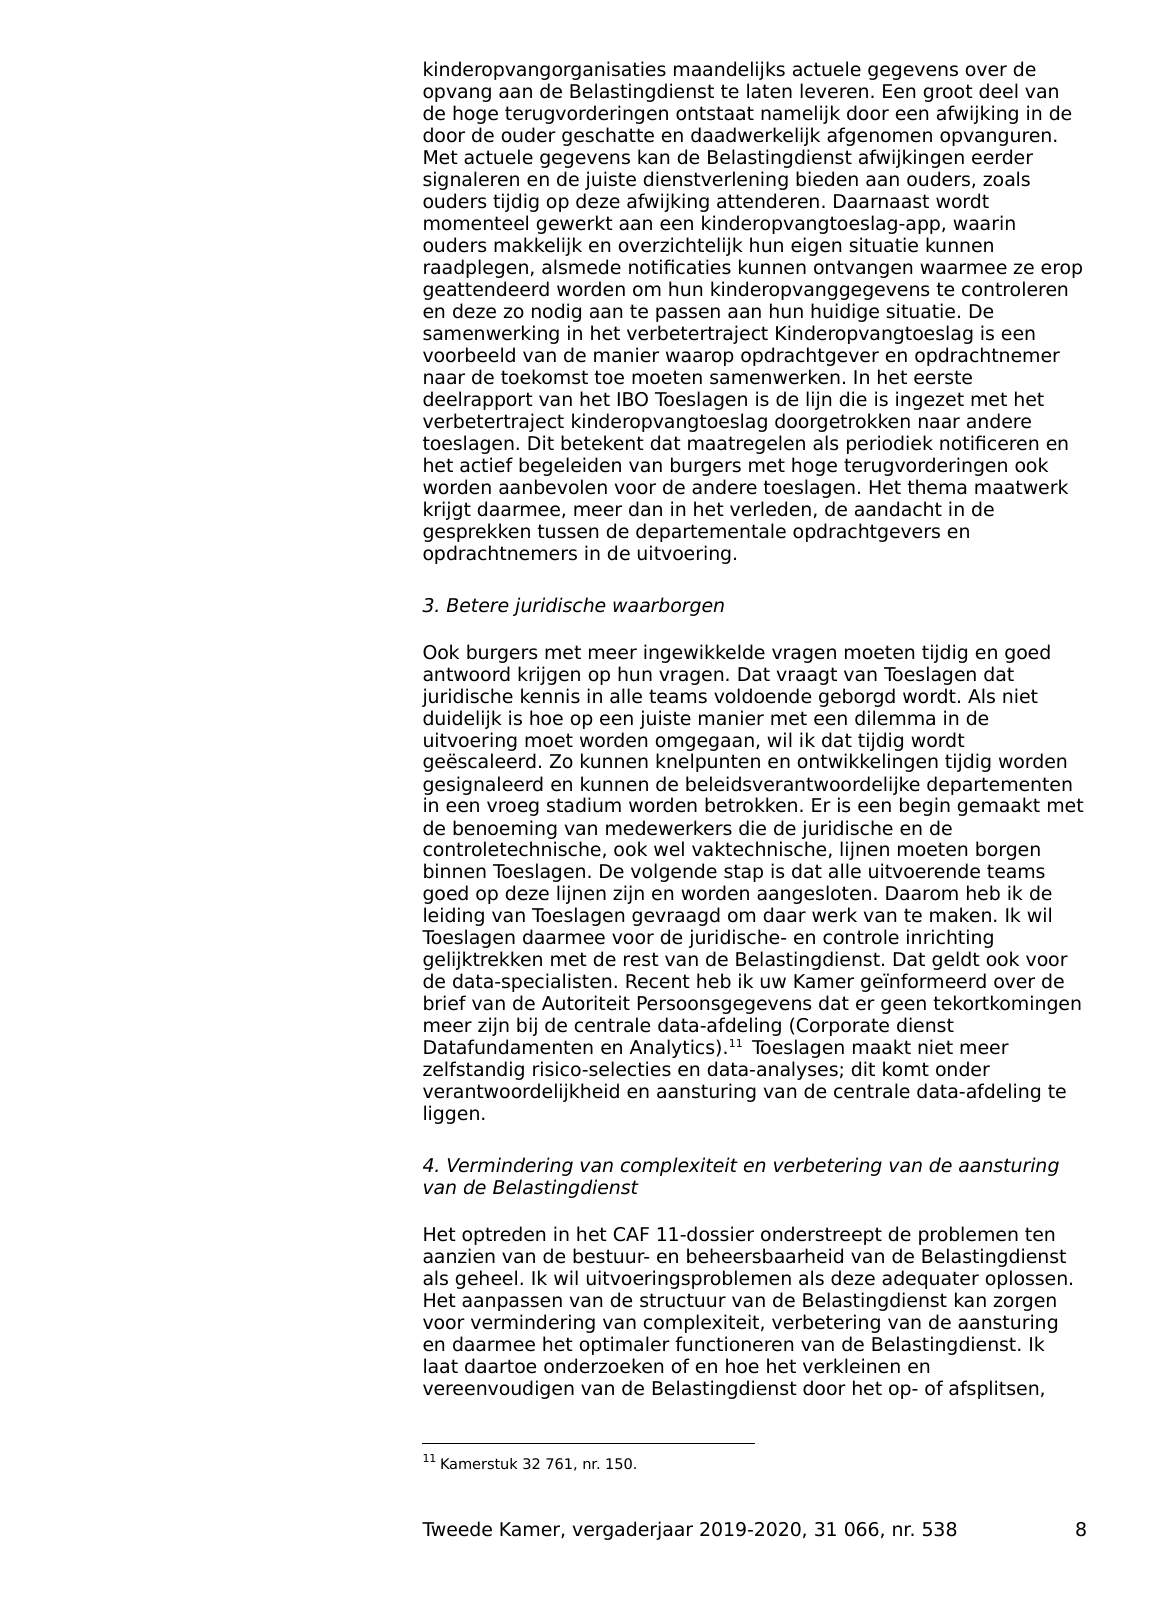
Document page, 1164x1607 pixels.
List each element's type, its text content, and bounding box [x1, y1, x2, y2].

subtitle 4. Vermindering van complexiteit en verbetering van de aansturing van de Belastingdienst [422, 1155, 1087, 1199]
subtitle 3. Betere juridische waarborgen [422, 594, 1087, 617]
text kinderopvangorganisaties maandelijks actuele gegevens over de opvang aan de Belastingdienst te laten leveren. Een groot deel van de hoge terugvorderingen ontstaat namelijk door een afwijking in de door de ouder geschatte en daadwerkelijk afgenomen opvanguren. Met actuele gegevens kan de Belastingdienst afwijkingen eerder signaleren en de juiste dienstverlening bieden aan ouders, zoals ouders tijdig op deze afwijking attenderen. Daarnaast wordt momenteel gewerkt aan een kinderopvangtoeslag-app, waarin ouders makkelijk en overzichtelijk hun eigen situatie kunnen raadplegen, alsmede notificaties kunnen ontvangen waarmee ze erop geattendeerd worden om hun kinderopvanggegevens te controleren en deze zo nodig aan te passen aan hun huidige situatie. De samenwerking in het verbetertraject Kinderopvangtoeslag is een voorbeeld van de manier waarop opdrachtgever en opdrachtnemer naar de toekomst toe moeten samenwerken. In het eerste deelrapport van het IBO Toeslagen is de lijn die is ingezet met het verbetertraject kinderopvangtoeslag doorgetrokken naar andere toeslagen. Dit betekent dat maatregelen als periodiek notificeren en het actief begeleiden van burgers met hoge terugvorderingen ook worden aanbevolen voor de andere toeslagen. Het thema maatwerk krijgt daarmee, meer dan in het verleden, de aandacht in de gesprekken tussen de departementale opdrachtgevers en opdrachtnemers in de uitvoering. [422, 59, 1087, 564]
text Kamerstuk 32 761, nr. 150. [422, 1452, 1087, 1474]
text Het optreden in het CAF 11-dossier onderstreept de problemen ten aanzien van de bestuur- en beheersbaarheid van de Belastingdienst als geheel. Ik wil uitvoeringsproblemen als deze adequater oplossen. Het aanpassen van de structuur van de Belastingdienst kan zorgen voor vermindering van complexiteit, verbetering van de aansturing en daarmee het optimaler functioneren van de Belastingdienst. Ik laat daartoe onderzoeken of en hoe het verkleinen en vereenvoudigen van de Belastingdienst door het op- of afsplitsen, [422, 1224, 1087, 1400]
text Ook burgers met meer ingewikkelde vragen moeten tijdig en goed antwoord krijgen op hun vragen. Dat vraagt van Toeslagen dat juridische kennis in alle teams voldoende geborgd wordt. Als niet duidelijk is hoe op een juiste manier met een dilemma in de uitvoering moet worden omgegaan, wil ik dat tijdig wordt geëscaleerd. Zo kunnen knelpunten en ontwikkelingen tijdig worden gesignaleerd en kunnen de beleidsverantwoordelijke departementen in een vroeg stadium worden betrokken. Er is een begin gemaakt met de benoeming van medewerkers die de juridische en de controletechnische, ook wel vaktechnische, lijnen moeten borgen binnen Toeslagen. De volgende stap is dat alle uitvoerende teams goed op deze lijnen zijn en worden aangesloten. Daarom heb ik de leiding van Toeslagen gevraagd om daar werk van te maken. Ik wil Toeslagen daarmee voor de juridische- en controle inrichting gelijktrekken met de rest van de Belastingdienst. Dat geldt ook voor de data-specialisten. Recent heb ik uw Kamer geïnformeerd over de brief van de Autoriteit Persoonsgegevens dat er geen tekortkomingen meer zijn bij de centrale data-afdeling (Corporate dienst Datafundamenten en Analytics). Toeslagen maakt niet meer zelfstandig risico-selecties en data-analyses; dit komt onder verantwoordelijkheid en aansturing van de centrale data-afdeling te liggen. [422, 642, 1087, 1125]
